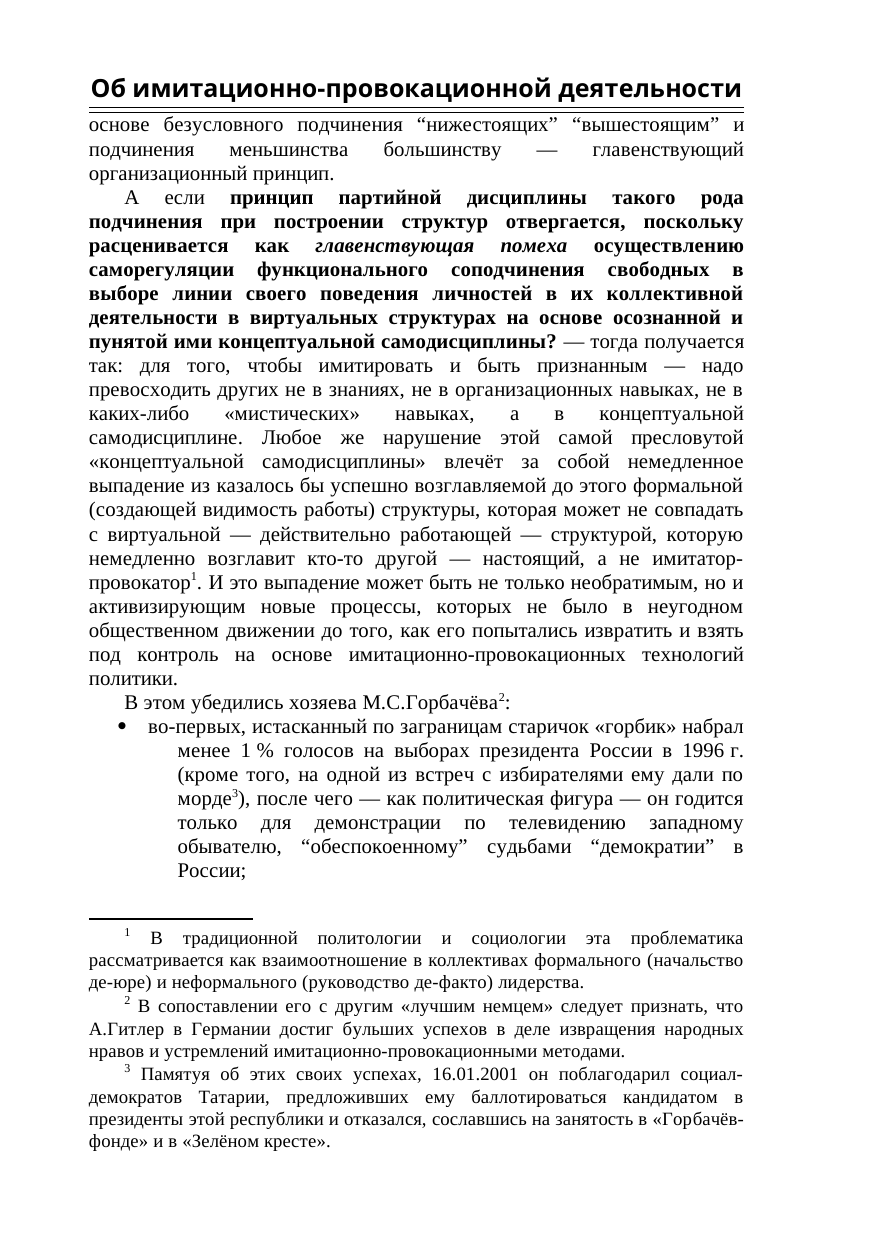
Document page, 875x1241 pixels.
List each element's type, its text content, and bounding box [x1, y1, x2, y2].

list во-первых, истасканный по заграницам старичок «горбик» набрал менее 1 % голосов на выборах президента России в 1996 г. (кроме того, на одной из встреч с избирателями ему дали по морде), после чего — как политическая фигура — он годится только для демонстрации по телевидению западному обывателю, “обеспокоенному” судьбами “демократии” в России; [118, 714, 744, 882]
list Памятуя об этих своих успехах, 16.01.2001 он поблагодарил социал-демократов Татарии, предложивших ему баллотироваться кандидатом в президенты этой республики и отказался, сославшись на занятость в «Гор­ба­чёв-фонде» и в «Зелёном кресте». [89, 1061, 744, 1152]
text В этом убедились хозяева М.С.Горбачёва: [89, 690, 744, 714]
text В традиционной политологии и социологии эта проблематика рассматривается как взаимоотношение в коллективах формального (начальство де-юре) и неформального (руководство де-факто) лидерства. [89, 925, 744, 993]
text А если принцип партийной дисциплины такого рода подчинения при построении структур отвергается, поскольку расценивается как главенствующая помеха осуществлению саморегуляции функционального соподчинения свободных в выборе линии своего поведения личностей в их коллективной деятельности в виртуальных структурах на основе осознанной и пунятой ими концептуальной самодисциплины? — тогда получается так: для того, чтобы имитировать и быть признанным — надо превосходить других не в знаниях, не в организационных навыках, не в каких-либо «мистических» навыках, а в концептуальной самодисциплине. Любое же нарушение этой самой пресловутой «концептуальной самодисциплины» влечёт за собой немедленное выпадение из казалось бы успешно возглавляемой до этого формальной (создающей видимость работы) структуры, которая может не совпадать с виртуальной — действительно работающей — структурой, которую немедленно возглавит кто-то другой — настоящий, а не имитатор-провокатор. И это выпадение может быть не только необратимым, но и активизирующим новые процессы, которых не было в неугодном общественном движении до того, как его попытались извратить и взять под контроль на основе имитационно-провокационных технологий политики. [89, 184, 744, 690]
text В сопоставлении его с другим «лучшим немцем» следует признать, что А.Гитлер в Германии достиг бульших успехов в деле извращения народных нравов и устремлений имитационно-провокационными методами. [89, 993, 744, 1061]
text основе безусловного подчинения “ниже­сто­я­щих” “вышестоящим” и подчинения меньшинства большинству — главенствующий организационный принцип. [89, 113, 744, 184]
